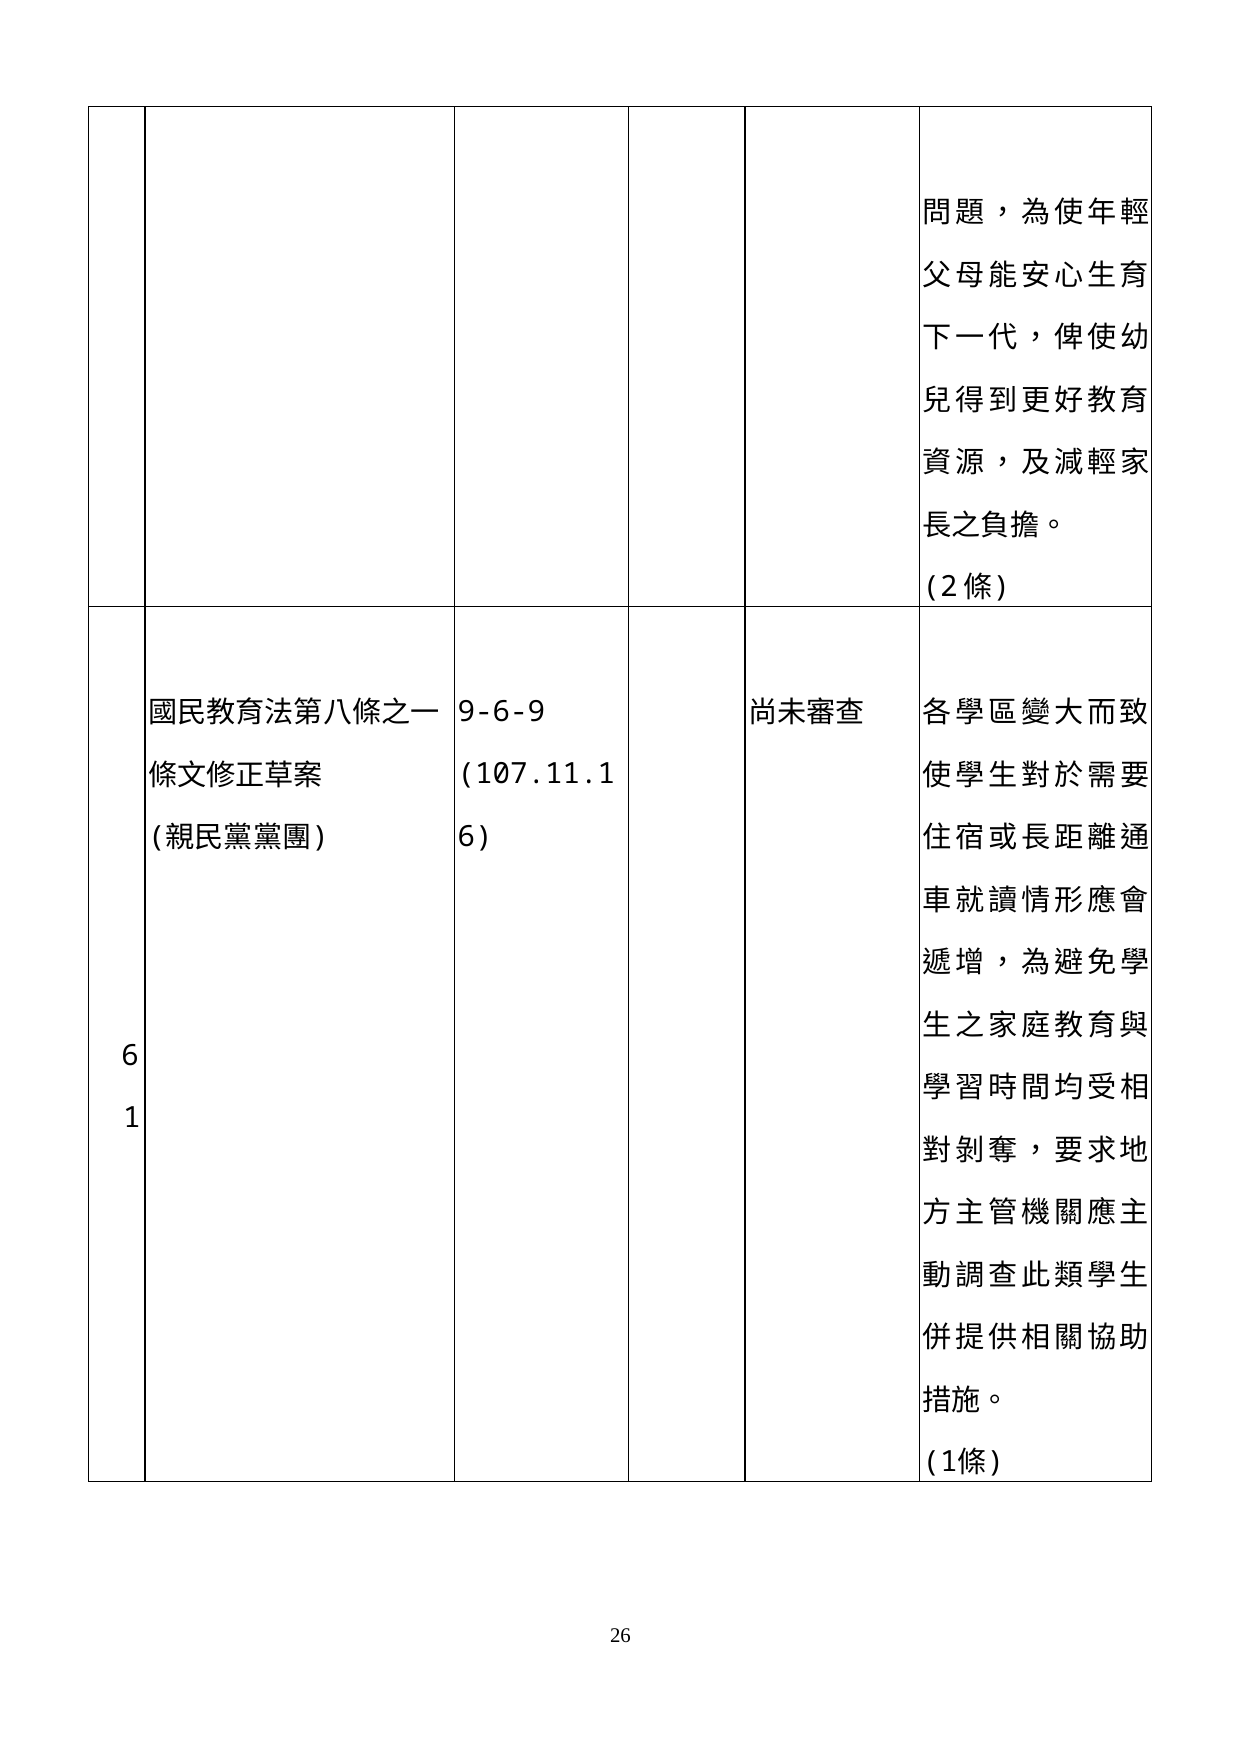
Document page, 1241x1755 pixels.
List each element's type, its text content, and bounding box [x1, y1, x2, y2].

table_cell [629, 107, 744, 606]
table_cell [146, 107, 454, 606]
table_cell [746, 107, 919, 606]
table_cell [89, 607, 144, 1481]
table_cell 國民教育法第八條之一條文修正草案 (親民黨黨團) [146, 607, 454, 1481]
table_cell 問題，為使年輕父母能安心生育下一代，俾使幼兒得到更好教育資源，及減輕家長之負擔。 (2條) [920, 107, 1151, 606]
table_cell 各學區變大而致使學生對於需要住宿或長距離通車就讀情形應會遞增，為避免學生之家庭教育與學習時間均受相對剝奪，要求地方主管機關應主動調查此類學生併提供相關協助措施。 (1條) [920, 607, 1151, 1481]
table_cell 9-6-9 (107.11.16) [455, 607, 628, 1481]
table_cell [629, 607, 744, 1481]
table_cell 尚未審查 [746, 607, 919, 1481]
table_cell [89, 107, 144, 606]
table_cell [455, 107, 628, 606]
